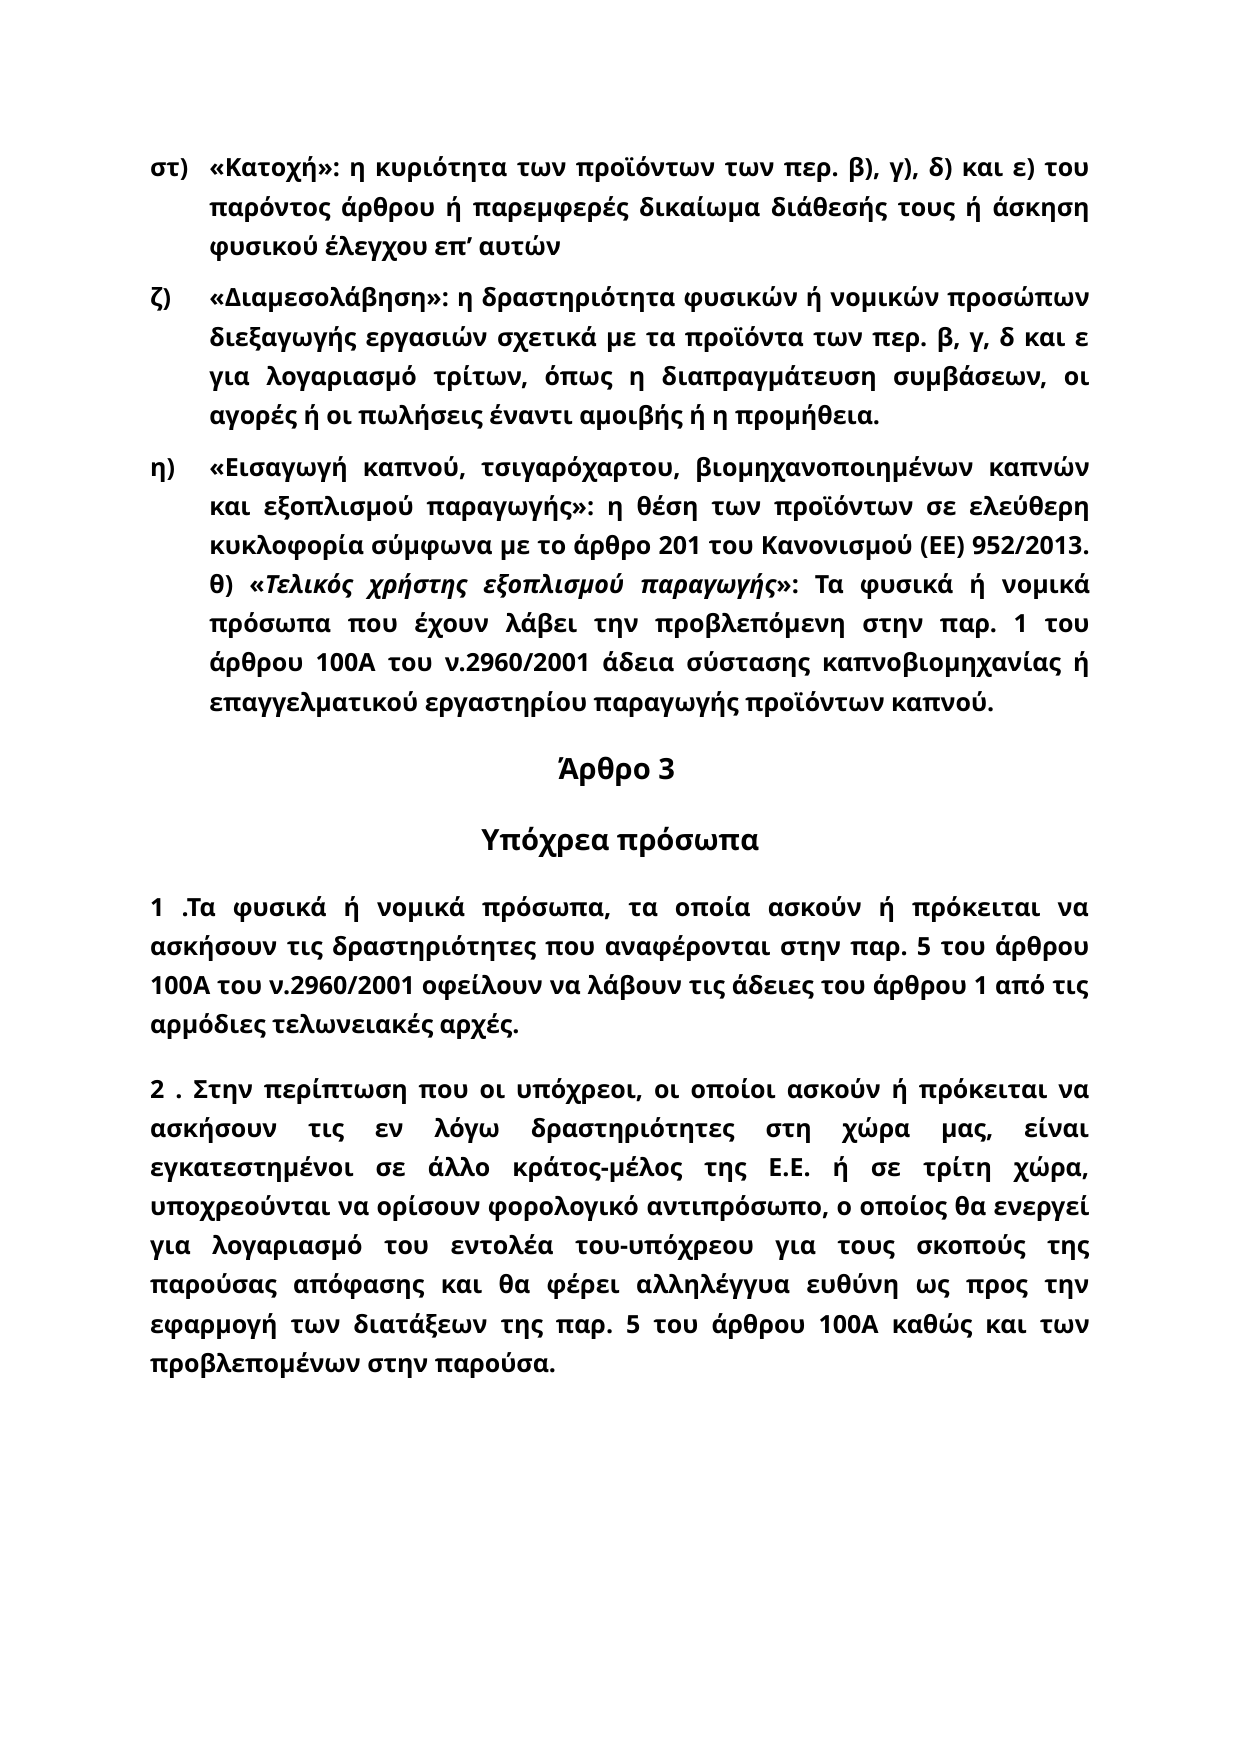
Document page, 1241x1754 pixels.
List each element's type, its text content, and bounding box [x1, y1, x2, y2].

list στ) «Κατοχή»: η κυριότητα των προϊόντων των περ. β), γ), δ) και ε) του παρόντος άρθρου ή παρεμφερές δικαίωμα διάθεσής τους ή άσκηση φυσικού έλεγχου επ’ αυτών [150, 150, 1090, 262]
list η) «Εισαγωγή καπνού, τσιγαρόχαρτου, βιομηχανοποιημένων καπνών και εξοπλισμού παραγωγής»: η θέση των προϊόντων σε ελεύθερη κυκλοφορία σύμφωνα με το άρθρο 201 του Κανονισμού (ΕΕ) 952/2013. θ) «Τελικός χρήστης εξοπλισμού παραγωγής»: Τα φυσικά ή νομικά πρόσωπα που έχουν λάβει την προβλεπόμενη στην παρ. 1 του άρθρου 100Α του ν.2960/2001 άδεια σύστασης καπνοβιομηχανίας ή επαγγελματικού εργαστηρίου παραγωγής προϊόντων καπνού. [150, 449, 1090, 718]
subtitle Υπόχρεα πρόσωπα [150, 819, 1090, 859]
text 1 .Τα φυσικά ή νομικά πρόσωπα, τα οποία ασκούν ή πρόκειται να ασκήσουν τις δραστηριότητες που αναφέρονται στην παρ. 5 του άρθρου 100Α του ν.2960/2001 οφείλουν να λάβουν τις άδειες του άρθρου 1 από τις αρμόδιες τελωνειακές αρχές. [150, 889, 1090, 1041]
list ζ) «Διαμεσολάβηση»: η δραστηριότητα φυσικών ή νομικών προσώπων διεξαγωγής εργασιών σχετικά με τα προϊόντα των περ. β, γ, δ και ε για λογαριασμό τρίτων, όπως η διαπραγμάτευση συμβάσεων, οι αγορές ή οι πωλήσεις έναντι αμοιβής ή η προμήθεια. [150, 280, 1090, 432]
text 2 . Στην περίπτωση που οι υπόχρεοι, οι οποίοι ασκούν ή πρόκειται να ασκήσουν τις εν λόγω δραστηριότητες στη χώρα μας, είναι εγκατεστημένοι σε άλλο κράτος-μέλος της Ε.Ε. ή σε τρίτη χώρα, υποχρεούνται να ορίσουν φορολογικό αντιπρόσωπο, ο οποίος θα ενεργεί για λογαριασμό του εντολέα του-υπόχρεου για τους σκοπούς της παρούσας απόφασης και θα φέρει αλληλέγγυα ευθύνη ως προς την εφαρμογή των διατάξεων της παρ. 5 του άρθρου 100Α καθώς και των προβλεπομένων στην παρούσα. [150, 1071, 1090, 1379]
subtitle Άρθρο 3 [150, 748, 1090, 788]
